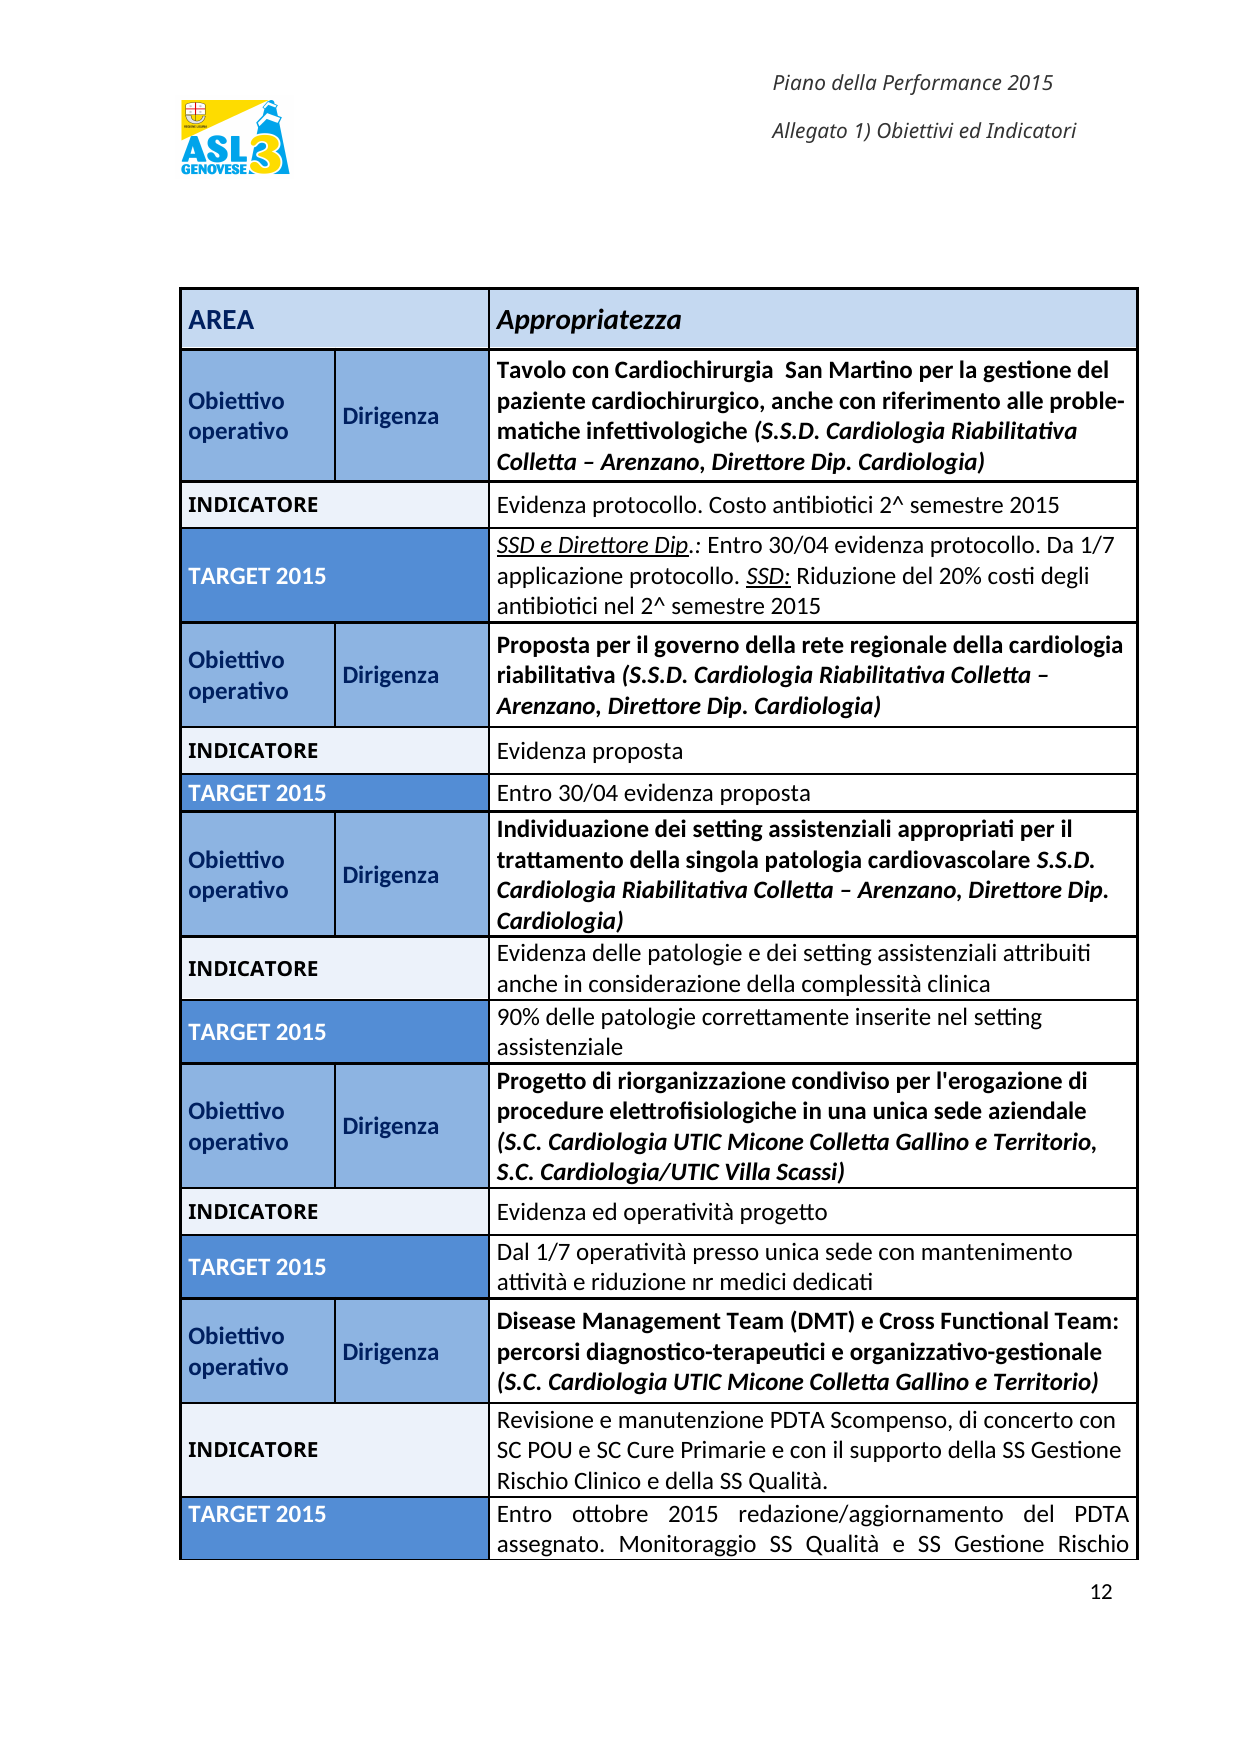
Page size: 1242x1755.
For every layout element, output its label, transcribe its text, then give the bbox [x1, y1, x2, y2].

table_cell Obiettivo operativo [182, 1300, 334, 1402]
table_cell Entro ottobre 2015 redazione/aggiornamento del PDTA assegnato. Monitoraggio SS Qualità e SS Gestione Rischio [490, 1498, 1136, 1559]
table_cell Evidenza ed operatività progetto [490, 1189, 1136, 1234]
table_cell 90% delle patologie correttamente inserite nel setting assistenziale [490, 1001, 1136, 1062]
table_cell TARGET 2015 [182, 1498, 335, 1559]
table_cell [335, 1001, 488, 1062]
table_cell [335, 1498, 488, 1559]
table_cell INDICATORE [182, 1404, 488, 1496]
table_cell TARGET 2015 [182, 1001, 335, 1062]
table_cell Obiettivo operativo [182, 1065, 334, 1187]
table_cell Dirigenza [336, 1065, 488, 1187]
table_cell Dirigenza [336, 813, 488, 935]
table_cell TARGET 2015 [182, 529, 335, 621]
table_cell INDICATORE [182, 938, 488, 998]
table_cell Obiettivo operativo [182, 813, 334, 935]
table_cell Progetto di riorganizzazione condiviso per l'erogazione di procedure elettrofisiologiche in una unica sede aziendale (S.C. Cardiologia UTIC Micone Colletta Gallino e Territorio, S.C. Cardiologia/UTIC Villa Scassi) [490, 1065, 1136, 1187]
table_cell INDICATORE [182, 1189, 488, 1234]
table_cell INDICATORE [182, 483, 488, 527]
table_cell TARGET 2015 [182, 1236, 335, 1297]
table_cell Tavolo con Cardiochirurgia San Martino per la gestione del paziente cardiochirurgico, anche con riferimento alle proble-matiche infettivologiche (S.S.D. Cardiologia Riabilitativa Colletta – Arenzano, Direttore Dip. Cardiologia) [490, 351, 1136, 480]
table_cell Evidenza proposta [490, 728, 1136, 773]
table_cell TARGET 2015 [182, 775, 335, 810]
table_cell Revisione e manutenzione PDTA Scompenso, di concerto con SC POU e SC Cure Primarie e con il supporto della SS Gestione Rischio Clinico e della SS Qualità. [490, 1404, 1136, 1496]
table_cell Proposta per il governo della rete regionale della cardiologia riabilitativa (S.S.D. Cardiologia Riabilitativa Colletta – Arenzano, Direttore Dip. Cardiologia) [490, 624, 1136, 726]
table_cell INDICATORE [182, 728, 488, 773]
table_cell Obiettivo operativo [182, 624, 334, 726]
table_cell Obiettivo operativo [182, 351, 334, 480]
table_cell Dirigenza [336, 624, 488, 726]
table_cell [335, 529, 488, 621]
table_cell Evidenza protocollo. Costo antibiotici 2^ semestre 2015 [490, 483, 1136, 527]
table_cell Entro 30/04 evidenza proposta [490, 775, 1136, 810]
table_cell [335, 1236, 488, 1297]
table_cell Dirigenza [336, 351, 488, 480]
table_cell SSD e Direttore Dip.: Entro 30/04 evidenza protocollo. Da 1/7 applicazione protocollo. SSD: Riduzione del 20% costi degli antibiotici nel 2^ semestre 2015 [490, 529, 1136, 621]
table_header AREA [182, 290, 488, 347]
table_header Appropriatezza [490, 290, 1136, 347]
table_cell Dirigenza [336, 1300, 488, 1402]
table_cell Evidenza delle patologie e dei setting assistenziali attribuiti anche in considerazione della complessità clinica [490, 938, 1136, 998]
table_cell Dal 1/7 operatività presso unica sede con mantenimento attività e riduzione nr medici dedicati [490, 1236, 1136, 1297]
table_cell Disease Management Team (DMT) e Cross Functional Team: percorsi diagnostico-terapeutici e organizzativo-gestionale (S.C. Cardiologia UTIC Micone Colletta Gallino e Territorio) [490, 1300, 1136, 1402]
table_cell [335, 775, 488, 810]
table_cell Individuazione dei setting assistenziali appropriati per il trattamento della singola patologia cardiovascolare S.S.D. Cardiologia Riabilitativa Colletta – Arenzano, Direttore Dip. Cardiologia) [490, 813, 1136, 935]
